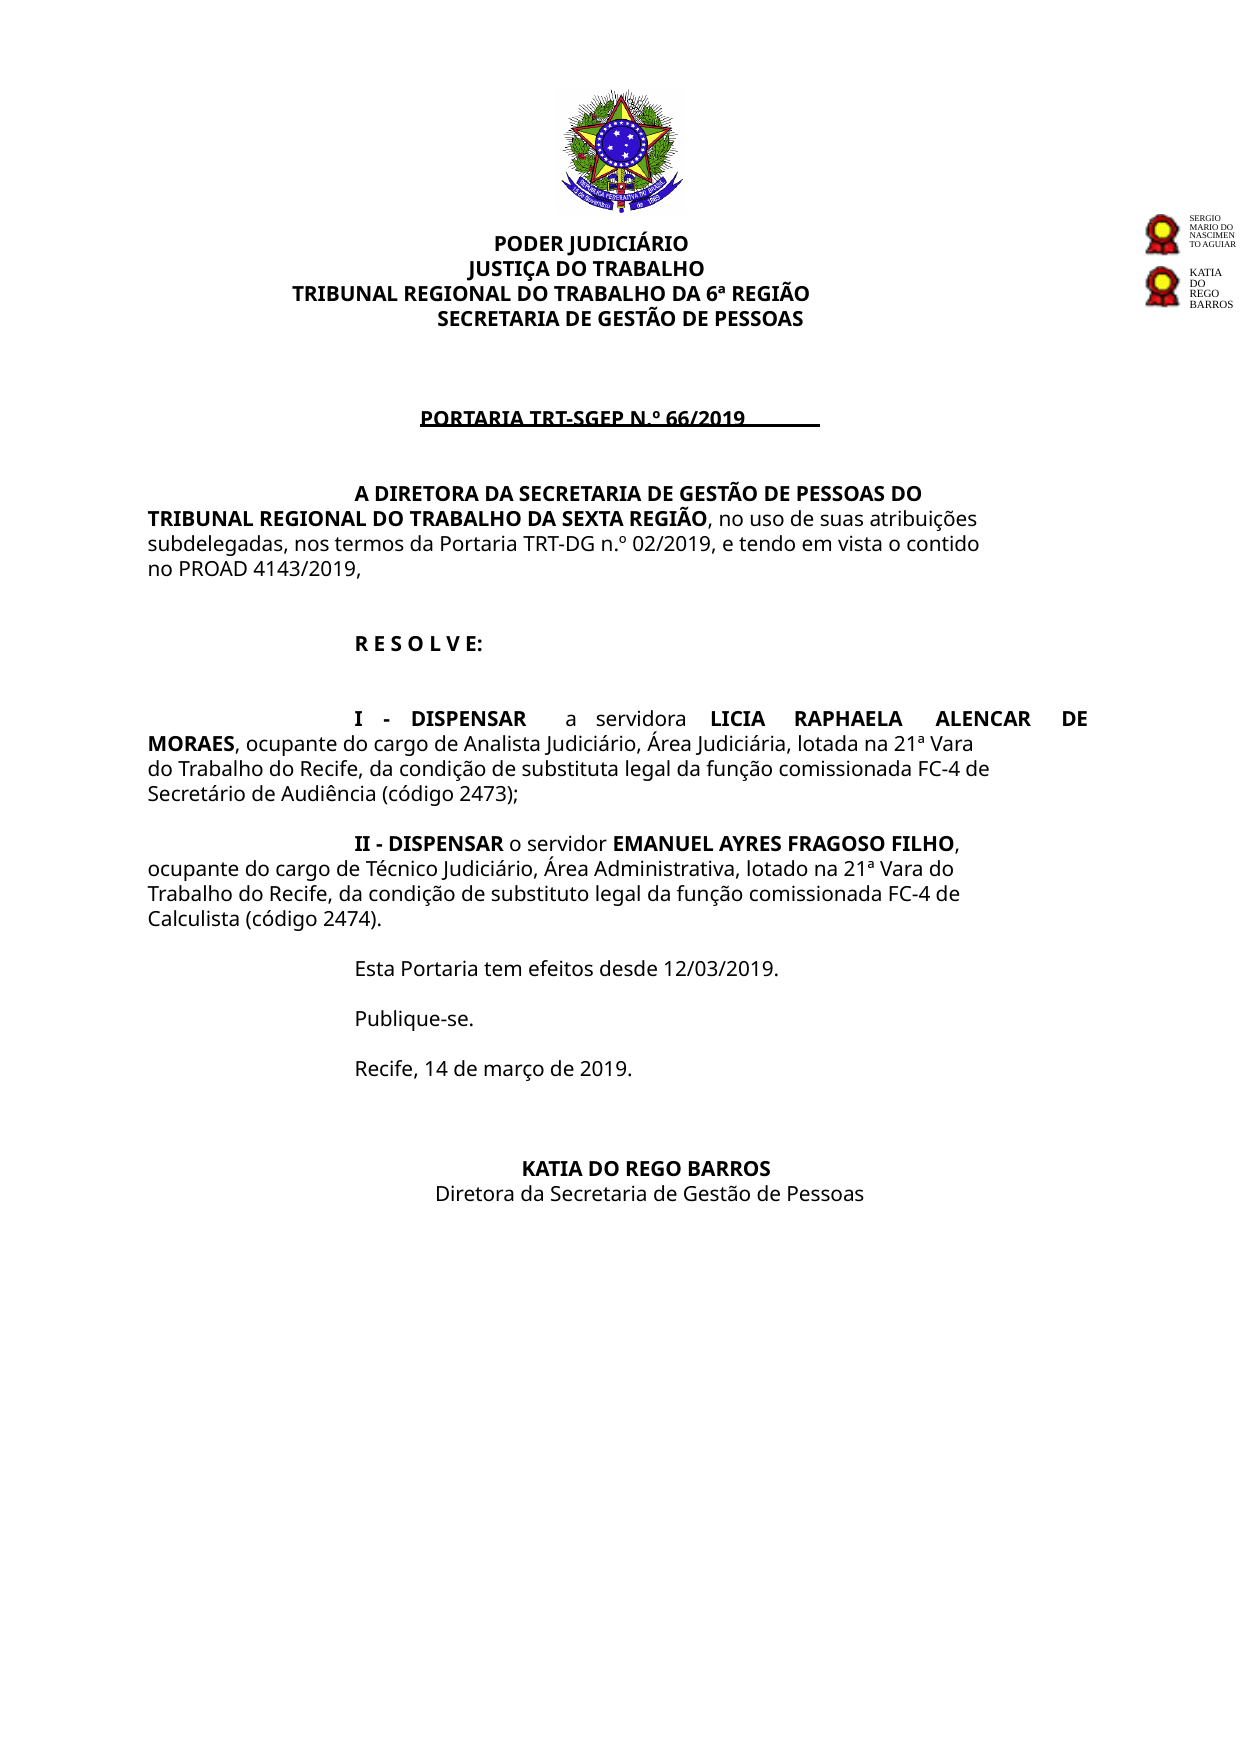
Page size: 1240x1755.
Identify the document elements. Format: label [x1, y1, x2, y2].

picture [1139, 214, 1184, 259]
picture [555, 86, 686, 215]
picture [1139, 266, 1184, 311]
